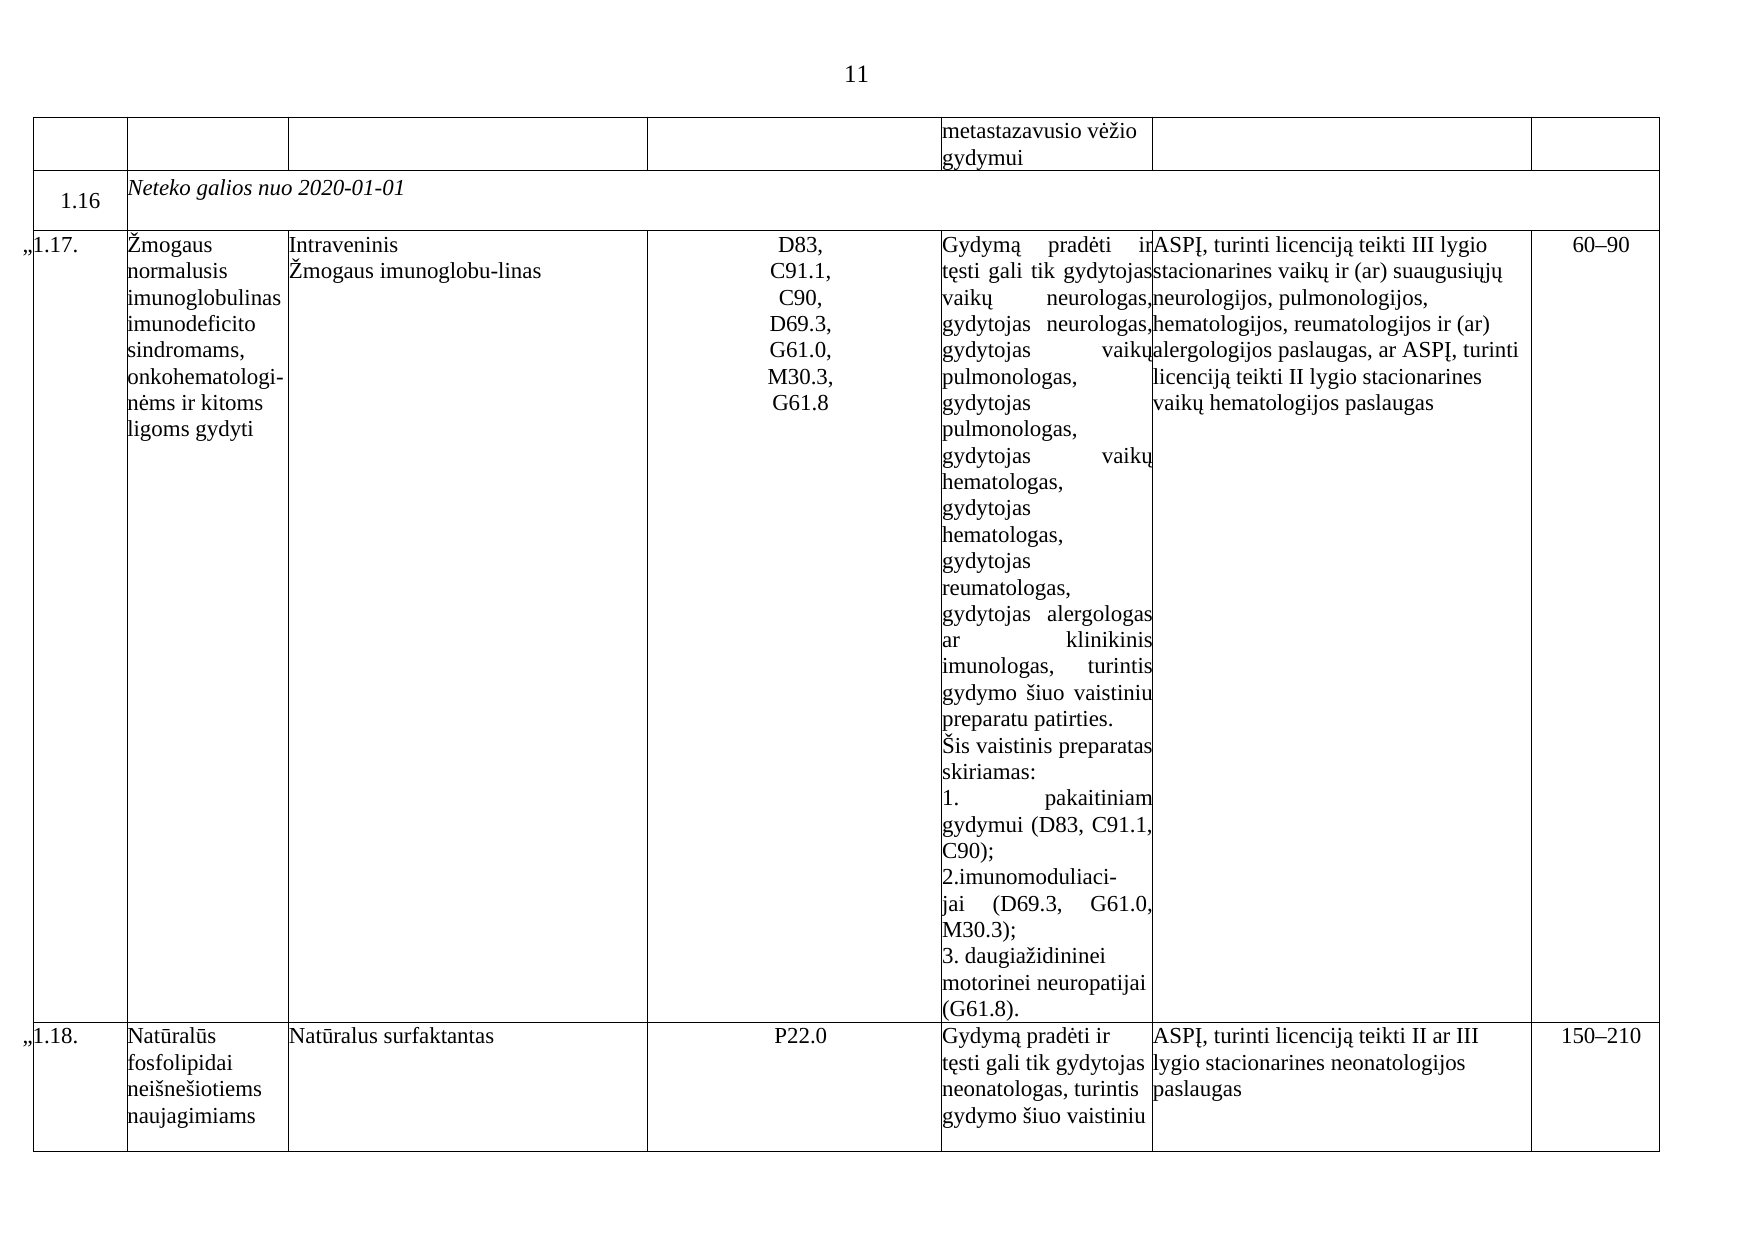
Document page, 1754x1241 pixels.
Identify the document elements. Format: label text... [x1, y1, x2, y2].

table_cell [34, 118, 127, 170]
table_cell Natūralus surfaktantas [289, 1023, 647, 1151]
table_cell [128, 118, 288, 170]
table_cell Intraveninis Žmogaus imunoglobu-linas [289, 231, 647, 1022]
table_cell 60–90 [1532, 231, 1659, 1022]
table_cell [648, 118, 941, 170]
table_cell [289, 118, 647, 170]
table_cell „1.17. [34, 231, 127, 1022]
table_cell Gydymą pradėti ir tęsti gali tik gydytojas neonatologas, turintis gydymo šiuo vaistiniu [942, 1023, 1152, 1151]
table_cell D83, C91.1, C90, D69.3, G61.0, M30.3, G61.8 [648, 231, 941, 1022]
table_cell 150–210 [1532, 1023, 1659, 1151]
table_cell Natūralūs fosfolipidai neišnešiotiems naujagimiams [128, 1023, 288, 1151]
table_cell Žmogaus normalusis imunoglobulinas imunodeficito sindromams, onkohematologi- nėms ir kitoms ligoms gydyti [128, 231, 288, 1022]
table_cell metastazavusio vėžio gydymui [942, 118, 1152, 170]
table_cell „1.18. [34, 1023, 127, 1151]
table_cell 1.16 [34, 171, 127, 230]
table_cell [1532, 118, 1659, 170]
table_cell [1153, 118, 1531, 170]
table_cell Neteko galios nuo 2020-01-01 [128, 171, 1659, 230]
table_cell ASPĮ, turinti licenciją teikti III lygio stacionarines vaikų ir (ar) suaugusiųjų neurologijos, pulmonologijos, hematologijos, reumatologijos ir (ar) alergologijos paslaugas, ar ASPĮ, turinti licenciją teikti II lygio stacionarines vaikų hematologijos paslaugas [1153, 231, 1531, 1022]
table_cell Gydymą pradėti ir tęsti gali tik gydytojas vaikų neurologas, gydytojas neurologas, gydytojas vaikų pulmonologas, gydytojas pulmonologas, gydytojas vaikų hematologas, gydytojas hematologas, gydytojas reumatologas, gydytojas alergologas ar klinikinis imunologas, turintis gydymo šiuo vaistiniu preparatu patirties. Šis vaistinis preparatas skiriamas: 1. pakaitiniam gydymui (D83, C91.1, C90); 2.imunomoduliaci- jai (D69.3, G61.0, M30.3); 3. daugiažidininei motorinei neuropatijai (G61.8). [942, 231, 1152, 1022]
table_cell P22.0 [648, 1023, 941, 1151]
table_cell ASPĮ, turinti licenciją teikti II ar III lygio stacionarines neonatologijos paslaugas [1153, 1023, 1531, 1151]
